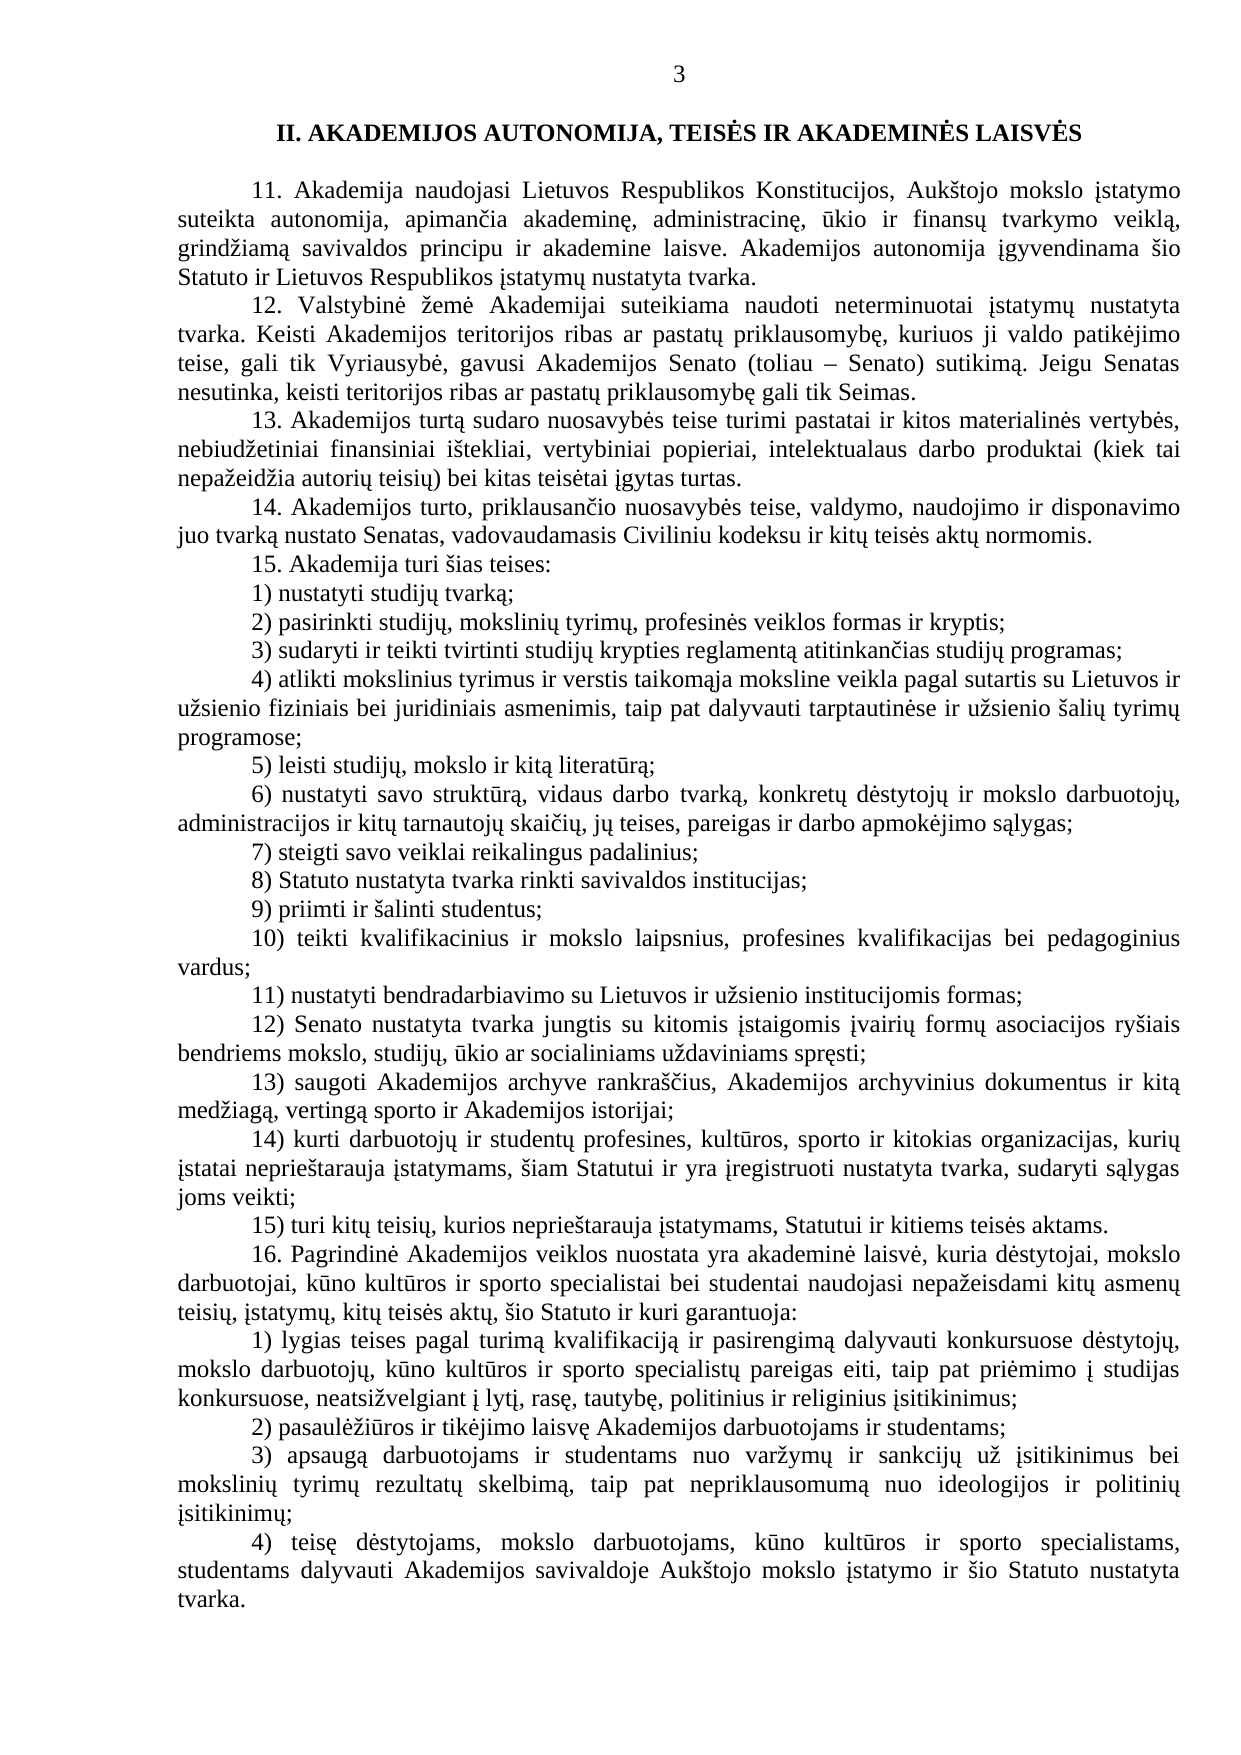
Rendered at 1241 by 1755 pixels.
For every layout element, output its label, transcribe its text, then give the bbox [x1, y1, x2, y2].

text 5) leisti studijų, mokslo ir kitą literatūrą; [177, 751, 1181, 779]
text 9) priimti ir šalinti studentus; [177, 894, 1181, 923]
text 2) pasirinkti studijų, mokslinių tyrimų, profesinės veiklos formas ir kryptis; [177, 607, 1181, 636]
text 16. Pagrindinė Akademijos veiklos nuostata yra akademinė laisvė, kuria dėstytojai, mokslo darbuotojai, kūno kultūros ir sporto specialistai bei studentai naudojasi nepažeisdami kitų asmenų teisių, įstatymų, kitų teisės aktų, šio Statuto ir kuri garantuoja: [177, 1239, 1181, 1326]
text 10) teikti kvalifikacinius ir mokslo laipsnius, profesines kvalifikacijas bei pedagoginius vardus; [177, 923, 1181, 981]
text 12) Senato nustatyta tvarka jungtis su kitomis įstaigomis įvairių formų asociacijos ryšiais bendriems mokslo, studijų, ūkio ar socialiniams uždaviniams spręsti; [177, 1009, 1181, 1067]
text 15) turi kitų teisių, kurios neprieštarauja įstatymams, Statutui ir kitiems teisės aktams. [177, 1211, 1181, 1239]
text 12. Valstybinė žemė Akademijai suteikiama naudoti neterminuotai įstatymų nustatyta tvarka. Keisti Akademijos teritorijos ribas ar pastatų priklausomybę, kuriuos ji valdo patikėjimo teise, gali tik Vyriausybė, gavusi Akademijos Senato (toliau – Senato) sutikimą. Jeigu Senatas nesutinka, keisti teritorijos ribas ar pastatų priklausomybę gali tik Seimas. [177, 291, 1181, 406]
text 6) nustatyti savo struktūrą, vidaus darbo tvarką, konkretų dėstytojų ir mokslo darbuotojų, administracijos ir kitų tarnautojų skaičių, jų teises, pareigas ir darbo apmokėjimo sąlygas; [177, 779, 1181, 837]
text 11. Akademija naudojasi Lietuvos Respublikos Konstitucijos, Aukštojo mokslo įstatymo suteikta autonomija, apimančia akademinę, administracinę, ūkio ir finansų tvarkymo veiklą, grindžiamą savivaldos principu ir akademine laisve. Akademijos autonomija įgyvendinama šio Statuto ir Lietuvos Respublikos įstatymų nustatyta tvarka. [177, 176, 1181, 291]
text 11) nustatyti bendradarbiavimo su Lietuvos ir užsienio institucijomis formas; [177, 981, 1181, 1009]
text 13) saugoti Akademijos archyve rankraščius, Akademijos archyvinius dokumentus ir kitą medžiagą, vertingą sporto ir Akademijos istorijai; [177, 1067, 1181, 1124]
text 14. Akademijos turto, priklausančio nuosavybės teise, valdymo, naudojimo ir disponavimo juo tvarką nustato Senatas, vadovaudamasis Civiliniu kodeksu ir kitų teisės aktų normomis. [177, 492, 1181, 549]
text 3) sudaryti ir teikti tvirtinti studijų krypties reglamentą atitinkančias studijų programas; [177, 636, 1181, 664]
text II. Akademijos autonomija, teisės ir akademinės laisvės [177, 118, 1181, 147]
text 4) atlikti mokslinius tyrimus ir verstis taikomąja moksline veikla pagal sutartis su Lietuvos ir užsienio fiziniais bei juridiniais asmenimis, taip pat dalyvauti tarptautinėse ir užsienio šalių tyrimų programose; [177, 664, 1181, 751]
text 4) teisę dėstytojams, mokslo darbuotojams, kūno kultūros ir sporto specialistams, studentams dalyvauti Akademijos savivaldoje Aukštojo mokslo įstatymo ir šio Statuto nustatyta tvarka. [177, 1527, 1181, 1613]
text 13. Akademijos turtą sudaro nuosavybės teise turimi pastatai ir kitos materialinės vertybės, nebiudžetiniai finansiniai ištekliai, vertybiniai popieriai, intelektualaus darbo produktai (kiek tai nepažeidžia autorių teisių) bei kitas teisėtai įgytas turtas. [177, 406, 1181, 492]
text 3) apsaugą darbuotojams ir studentams nuo varžymų ir sankcijų už įsitikinimus bei mokslinių tyrimų rezultatų skelbimą, taip pat nepriklausomumą nuo ideologijos ir politinių įsitikinimų; [177, 1441, 1181, 1527]
text 8) Statuto nustatyta tvarka rinkti savivaldos institucijas; [177, 866, 1181, 894]
text 1) lygias teises pagal turimą kvalifikaciją ir pasirengimą dalyvauti konkursuose dėstytojų, mokslo darbuotojų, kūno kultūros ir sporto specialistų pareigas eiti, taip pat priėmimo į studijas konkursuose, neatsižvelgiant į lytį, rasę, tautybę, politinius ir religinius įsitikinimus; [177, 1326, 1181, 1412]
text 15. Akademija turi šias teises: [177, 549, 1181, 578]
text 7) steigti savo veiklai reikalingus padalinius; [177, 837, 1181, 866]
text 2) pasaulėžiūros ir tikėjimo laisvę Akademijos darbuotojams ir studentams; [177, 1412, 1181, 1441]
text 1) nustatyti studijų tvarką; [177, 578, 1181, 607]
text 14) kurti darbuotojų ir studentų profesines, kultūros, sporto ir kitokias organizacijas, kurių įstatai neprieštarauja įstatymams, šiam Statutui ir yra įregistruoti nustatyta tvarka, sudaryti sąlygas joms veikti; [177, 1124, 1181, 1211]
